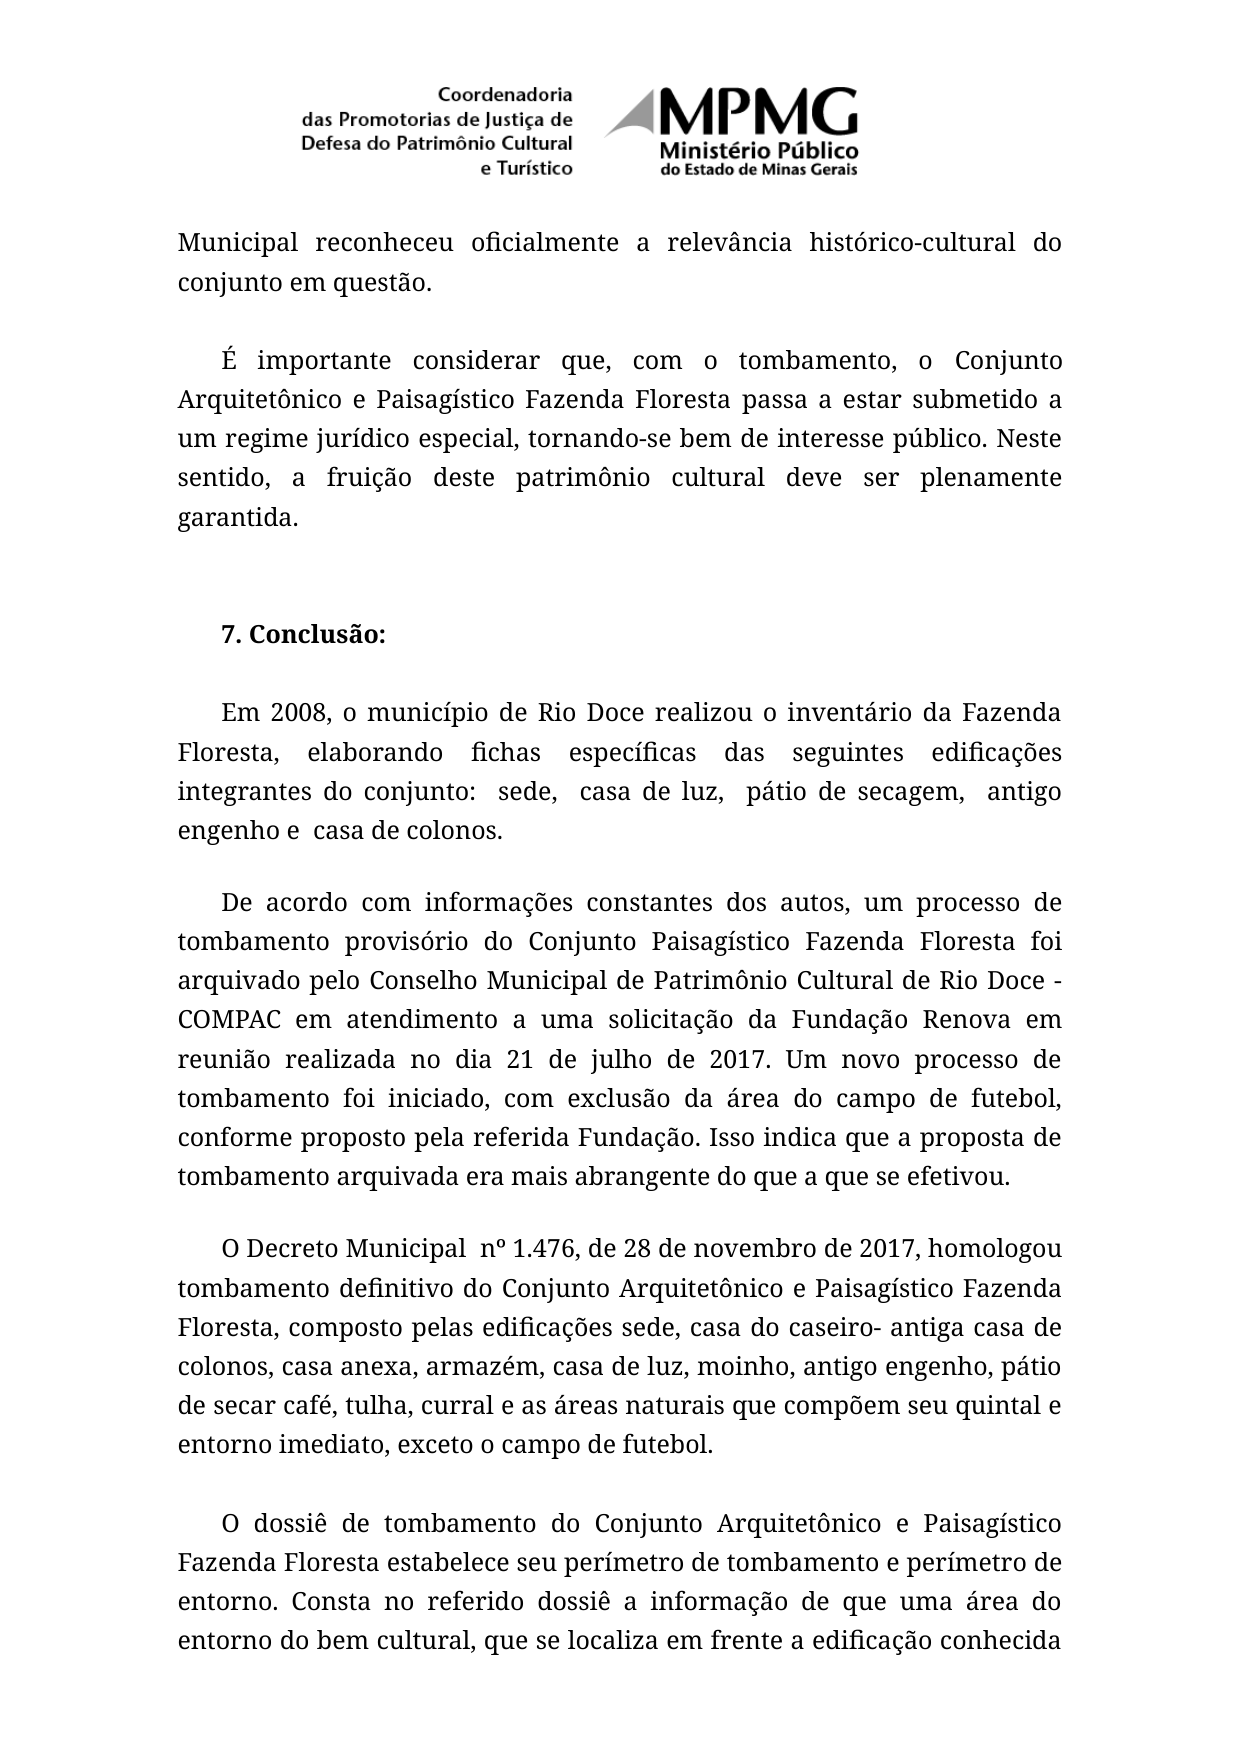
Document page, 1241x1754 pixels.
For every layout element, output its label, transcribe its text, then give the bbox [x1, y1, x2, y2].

text Em 2008, o município de Rio Doce realizou o inventário da Fazenda Floresta, elaborando fichas específicas das seguintes edificações integrantes do conjunto: sede, casa de luz, pátio de secagem, antigo engenho e casa de colonos. [177, 695, 1063, 847]
text 7. Conclusão: [177, 617, 1063, 651]
text O Decreto Municipal nº 1.476, de 28 de novembro de 2017, homologou tombamento definitivo do Conjunto Arquitetônico e Paisagístico Fazenda Floresta, composto pelas edificações sede, casa do caseiro- antiga casa de colonos, casa anexa, armazém, casa de luz, moinho, antigo engenho, pátio de secar café, tulha, curral e as áreas naturais que compõem seu quintal e entorno imediato, exceto o campo de futebol. [177, 1231, 1063, 1461]
picture [177, 59, 1053, 192]
text De acordo com informações constantes dos autos, um processo de tombamento provisório do Conjunto Paisagístico Fazenda Floresta foi arquivado pelo Conselho Municipal de Patrimônio Cultural de Rio Doce -COMPAC em atendimento a uma solicitação da Fundação Renova em reunião realizada no dia 21 de julho de 2017. Um novo processo de tombamento foi iniciado, com exclusão da área do campo de futebol, conforme proposto pela referida Fundação. Isso indica que a proposta de tombamento arquivada era mais abrangente do que a que se efetivou. [177, 885, 1063, 1193]
text É importante considerar que, com o tombamento, o Conjunto Arquitetônico e Paisagístico Fazenda Floresta passa a estar submetido a um regime jurídico especial, tornando-se bem de interesse público. Neste sentido, a fruição deste patrimônio cultural deve ser plenamente garantida. [177, 342, 1063, 533]
text Municipal reconheceu oficialmente a relevância histórico-cultural do conjunto em questão. [177, 225, 1063, 298]
text O dossiê de tombamento do Conjunto Arquitetônico e Paisagístico Fazenda Floresta estabelece seu perímetro de tombamento e perímetro de entorno. Consta no referido dossiê a informação de que uma área do entorno do bem cultural, que se localiza em frente a edificação conhecida [177, 1505, 1063, 1657]
